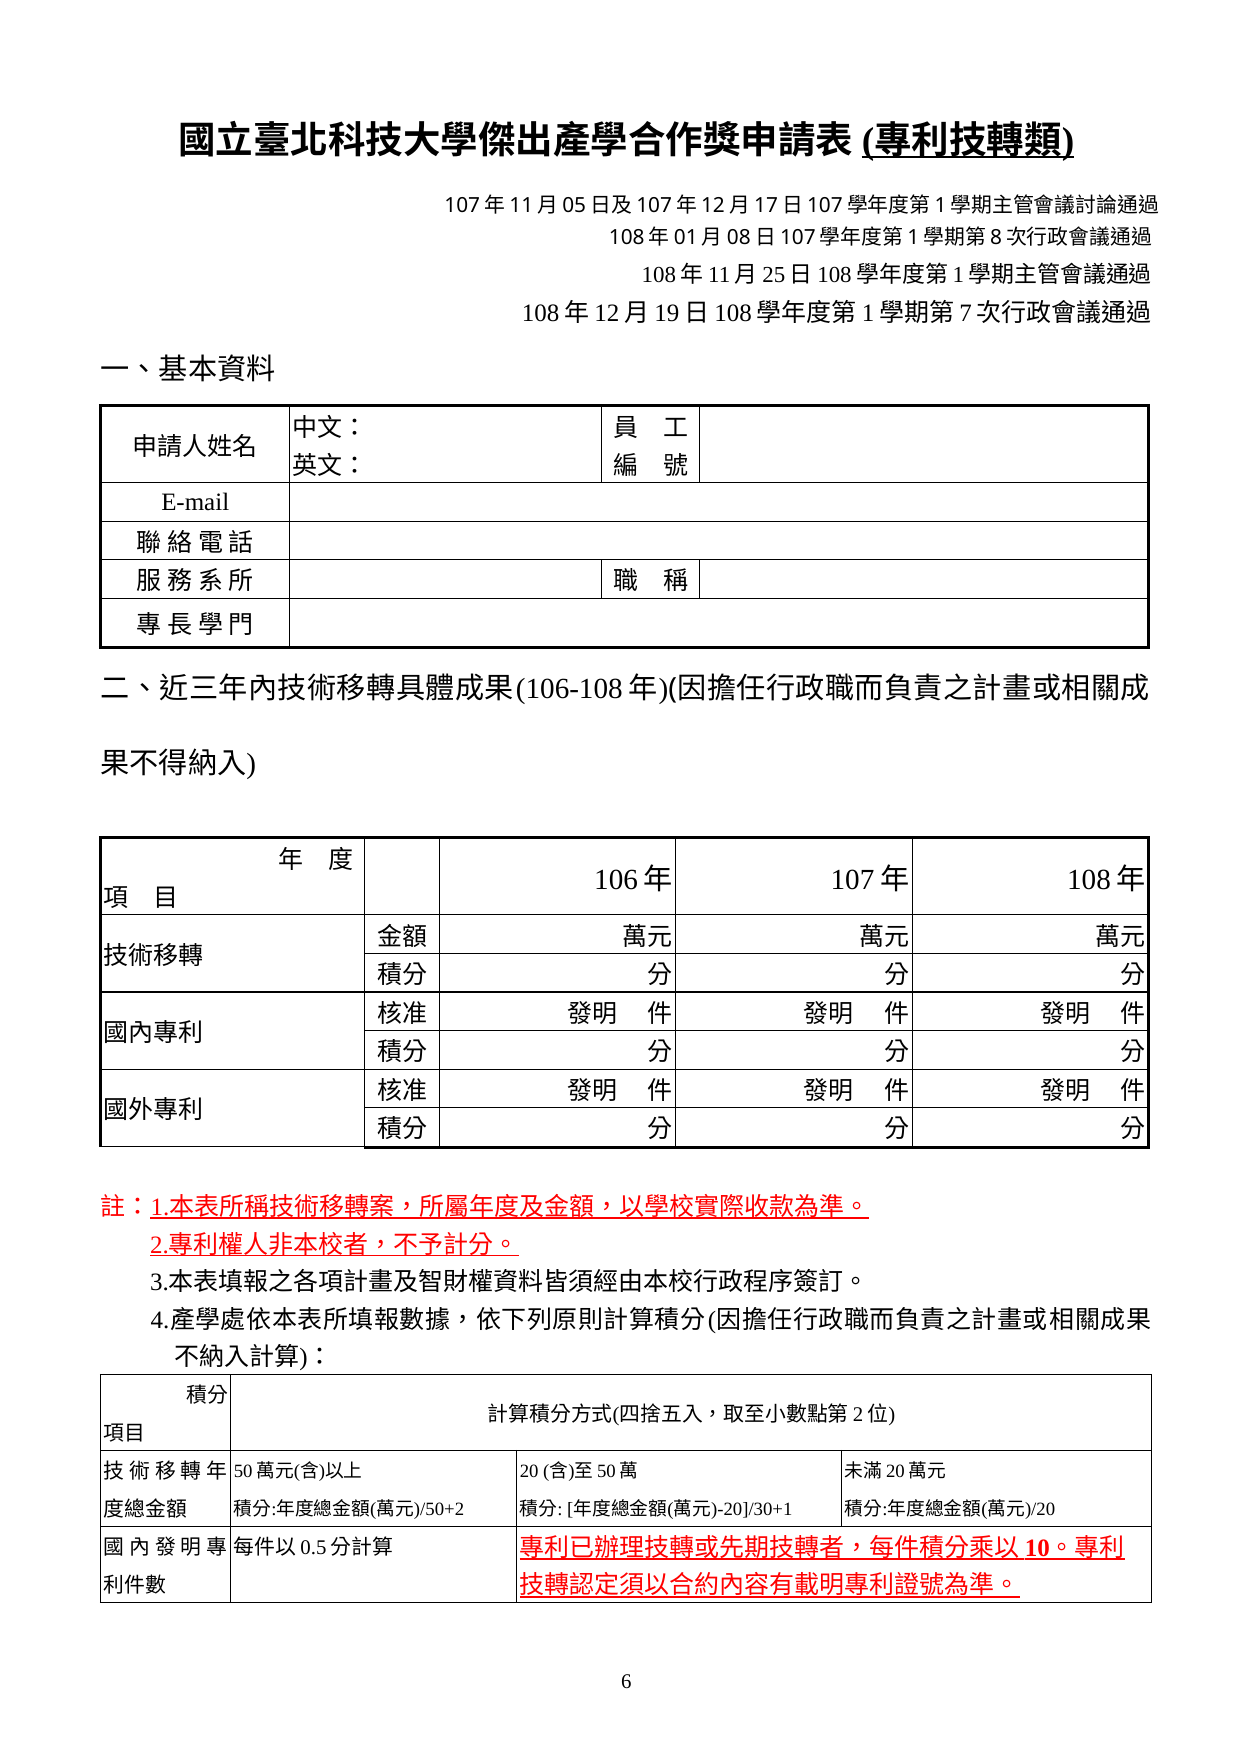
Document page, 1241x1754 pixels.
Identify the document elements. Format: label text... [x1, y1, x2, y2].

table_cell 核准 [365, 993, 439, 1030]
subtitle 108年12月19日108學年度第1學期第7次行政會議通過 [255, 291, 1152, 329]
text 4.產學處依本表所填報數據，依下列原則計算積分(因擔任行政職而負責之計畫或相關成果不納入計算)： [150, 1299, 1152, 1374]
table_header [700, 407, 1147, 482]
table_cell 發明 件 [676, 1070, 912, 1107]
text 3.本表填報之各項計畫及智財權資料皆須經由本校行政程序簽訂。 [150, 1261, 1152, 1299]
text 一、基本資料 [100, 329, 1152, 404]
table_cell [290, 560, 601, 598]
table_header 107年 [676, 839, 912, 914]
table_cell 發明 件 [676, 993, 912, 1030]
table_cell 積分 [365, 1031, 439, 1068]
table_header 申請人姓名 [102, 407, 289, 482]
table_cell [290, 522, 1147, 559]
table_cell 發明 件 [913, 1070, 1147, 1107]
text 二、近三年內技術移轉具體成果(106-108年)(因擔任行政職而負責之計畫或相關成果不得納入) [100, 649, 1152, 799]
table_cell 國內專利 [102, 993, 364, 1068]
table_cell 國外專利 [102, 1070, 364, 1146]
table_cell [700, 560, 1147, 598]
table_header 員 工 編 號 [602, 407, 699, 482]
table_cell 50萬元(含)以上 積分:年度總金額(萬元)/50+2 [231, 1451, 516, 1526]
table_cell 分 [440, 1031, 675, 1068]
table_cell [290, 599, 1147, 646]
text 107年11月05日及107年12月17日107學年度第1學期主管會議討論通過 [100, 196, 1231, 216]
table_header 計算積分方式(四捨五入，取至小數點第2位) [231, 1375, 1151, 1450]
table_cell 職 稱 [602, 560, 699, 598]
table_cell 金額 [365, 915, 439, 953]
table_cell 核准 [365, 1070, 439, 1107]
table_header 106年 [440, 839, 675, 914]
text 108年11月25日108學年度第1學期主管會議通過 [100, 254, 1152, 291]
table_cell 發明 件 [440, 1070, 675, 1107]
subtitle 108年01月08日107學年度第1學期第8次行政會議通過 [255, 216, 1152, 254]
table_cell 專利已辦理技轉或先期技轉者，每件積分乘以10。專利技轉認定須以合約內容有載明專利證號為準。 [517, 1527, 1151, 1602]
table_cell 萬元 [913, 915, 1147, 953]
table_cell 萬元 [440, 915, 675, 953]
table_cell 分 [440, 1108, 675, 1146]
table_header 中文： 英文： [290, 407, 601, 482]
table_cell 分 [913, 1108, 1147, 1146]
table_header 年 度 項 目 [102, 839, 364, 914]
table_cell 技術移轉 [102, 915, 364, 991]
table_cell 未滿20萬元 積分:年度總金額(萬元)/20 [842, 1451, 1151, 1526]
table_header 108年 [913, 839, 1147, 914]
table_cell 分 [913, 1031, 1147, 1068]
table_cell 技術移轉年度總金額 [101, 1451, 230, 1526]
table_cell E-mail [102, 483, 289, 521]
text 國立臺北科技大學傑出產學合作獎申請表 (專利技轉類) [100, 100, 1152, 175]
table_header 積分 項目 [101, 1375, 230, 1450]
table_cell 萬元 [676, 915, 912, 953]
table_cell 每件以0.5分計算 [231, 1527, 516, 1602]
table_cell 分 [676, 1031, 912, 1068]
table_cell 分 [440, 954, 675, 991]
text 2.專利權人非本校者，不予計分。 [150, 1224, 1152, 1261]
table_cell 服 務 系 所 [102, 560, 289, 598]
table_cell 分 [913, 954, 1147, 991]
table_cell 發明 件 [440, 993, 675, 1030]
table_cell 積分 [365, 954, 439, 991]
table_cell 20 (含)至50萬 積分: [年度總金額(萬元)-20]/30+1 [517, 1451, 841, 1526]
table_cell [290, 483, 1147, 521]
table_cell 積分 [365, 1108, 439, 1146]
table_cell 國內發明專利件數 [101, 1527, 230, 1602]
table_cell 專 長 學 門 [102, 599, 289, 646]
table_cell 聯 絡 電 話 [102, 522, 289, 559]
table_cell 分 [676, 954, 912, 991]
table_cell 分 [676, 1108, 912, 1146]
table_header [365, 839, 439, 914]
text 註：1.本表所稱技術移轉案，所屬年度及金額，以學校實際收款為準。 [100, 1186, 1152, 1224]
table_cell 發明 件 [913, 993, 1147, 1030]
